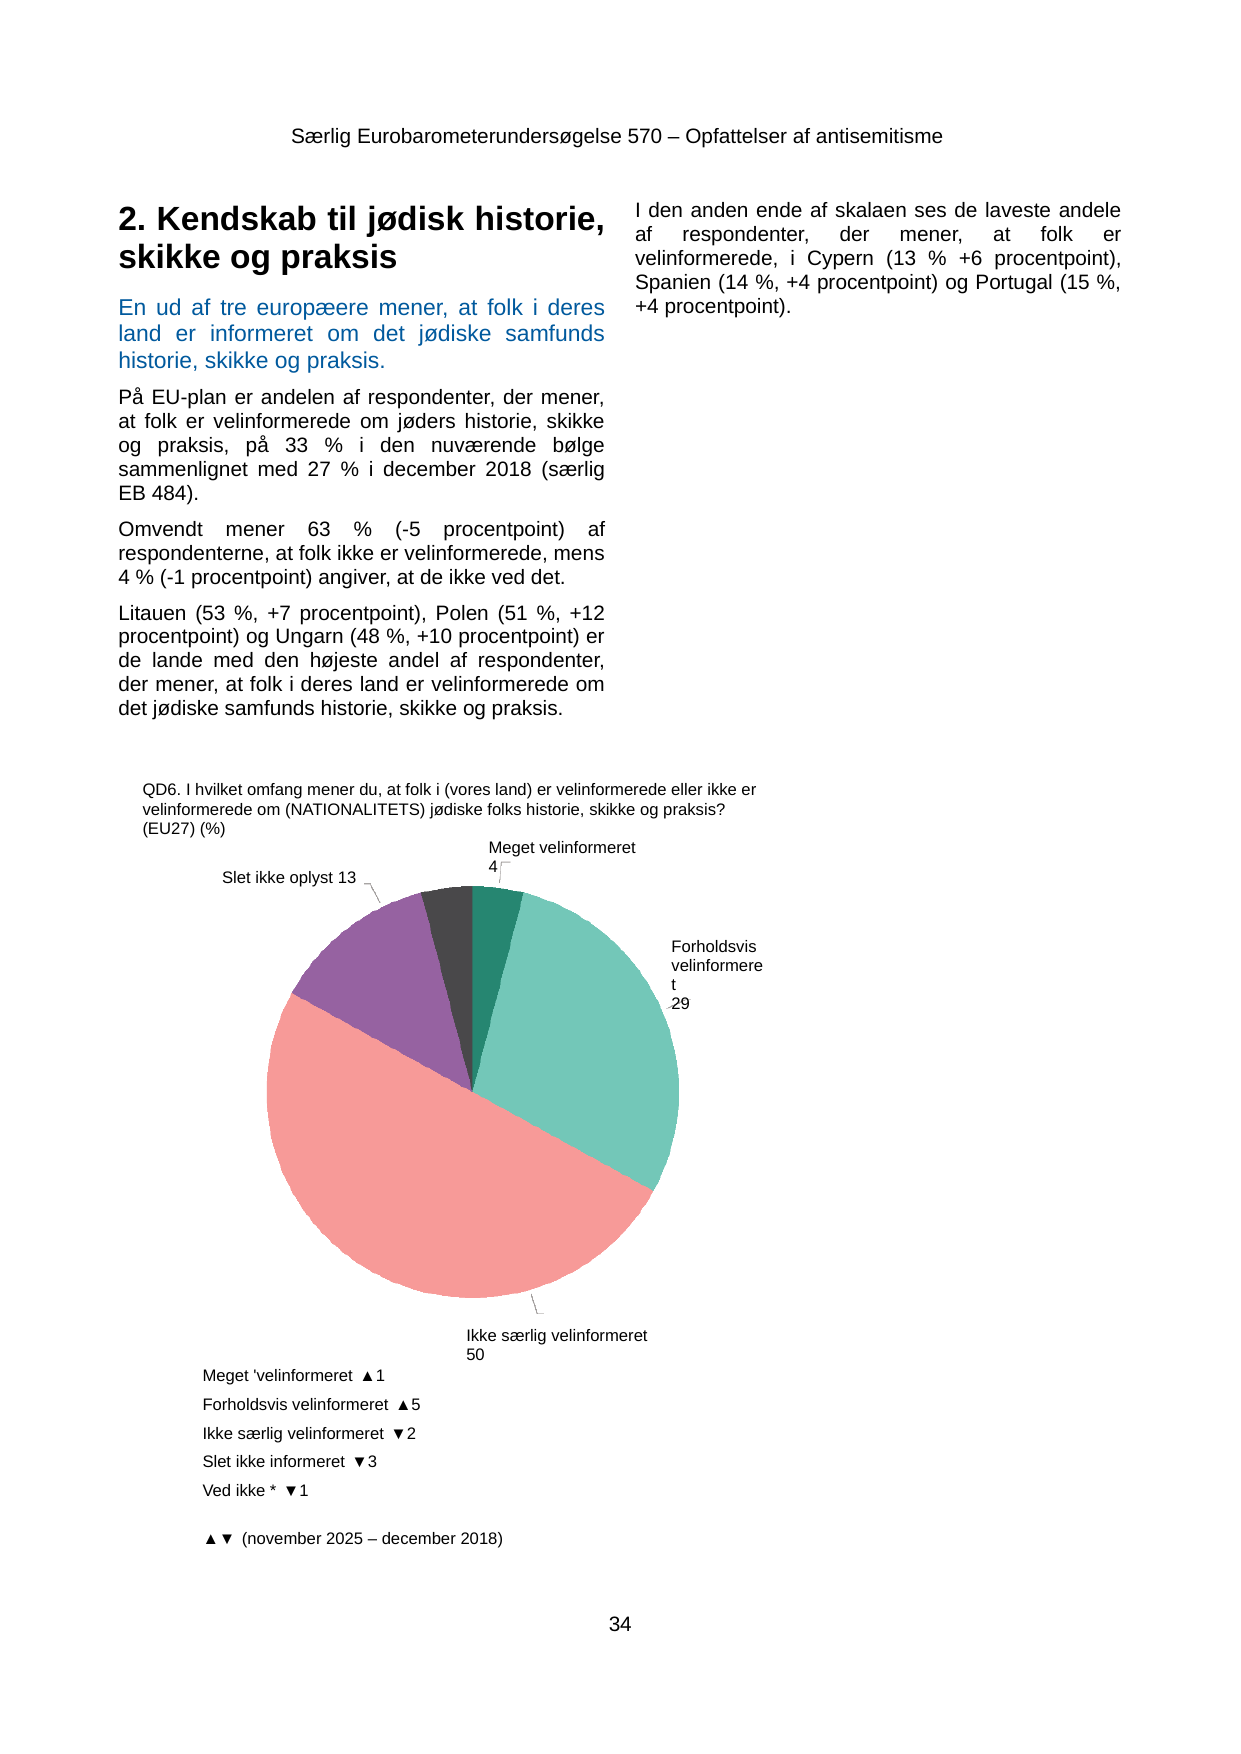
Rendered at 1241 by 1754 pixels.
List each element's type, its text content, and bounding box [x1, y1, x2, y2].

subtitle 2. Kendskab til jødisk historie, skikke og praksis [118, 198, 605, 276]
text Omvendt mener 63 % (-5 procentpoint) af respondenterne, at folk ikke er velinformerede, mens 4 % (-1 procentpoint) angiver, at de ikke ved det. [118, 517, 605, 588]
text En ud af tre europæere mener, at folk i deres land er informeret om det jødiske samfunds historie, skikke og praksis. [118, 294, 605, 373]
picture [260, 852, 701, 1323]
text På EU-plan er andelen af respondenter, der mener, at folk er velinformerede om jøders historie, skikke og praksis, på 33 % i den nuværende bølge sammenlignet med 27 % i december 2018 (særlig EB 484). [118, 385, 605, 505]
text Litauen (53 %, +7 procentpoint), Polen (51 %, +12 procentpoint) og Ungarn (48 %, +10 procentpoint) er de lande med den højeste andel af respondenter, der mener, at folk i deres land er velinformerede om det jødiske samfunds historie, skikke og praksis. [118, 600, 605, 720]
text I den anden ende af skalaen ses de laveste andele af respondenter, der mener, at folk er velinformerede, i Cypern (13 % +6 procentpoint), Spanien (14 %, +4 procentpoint) og Portugal (15 %, +4 procentpoint). [635, 198, 1122, 318]
